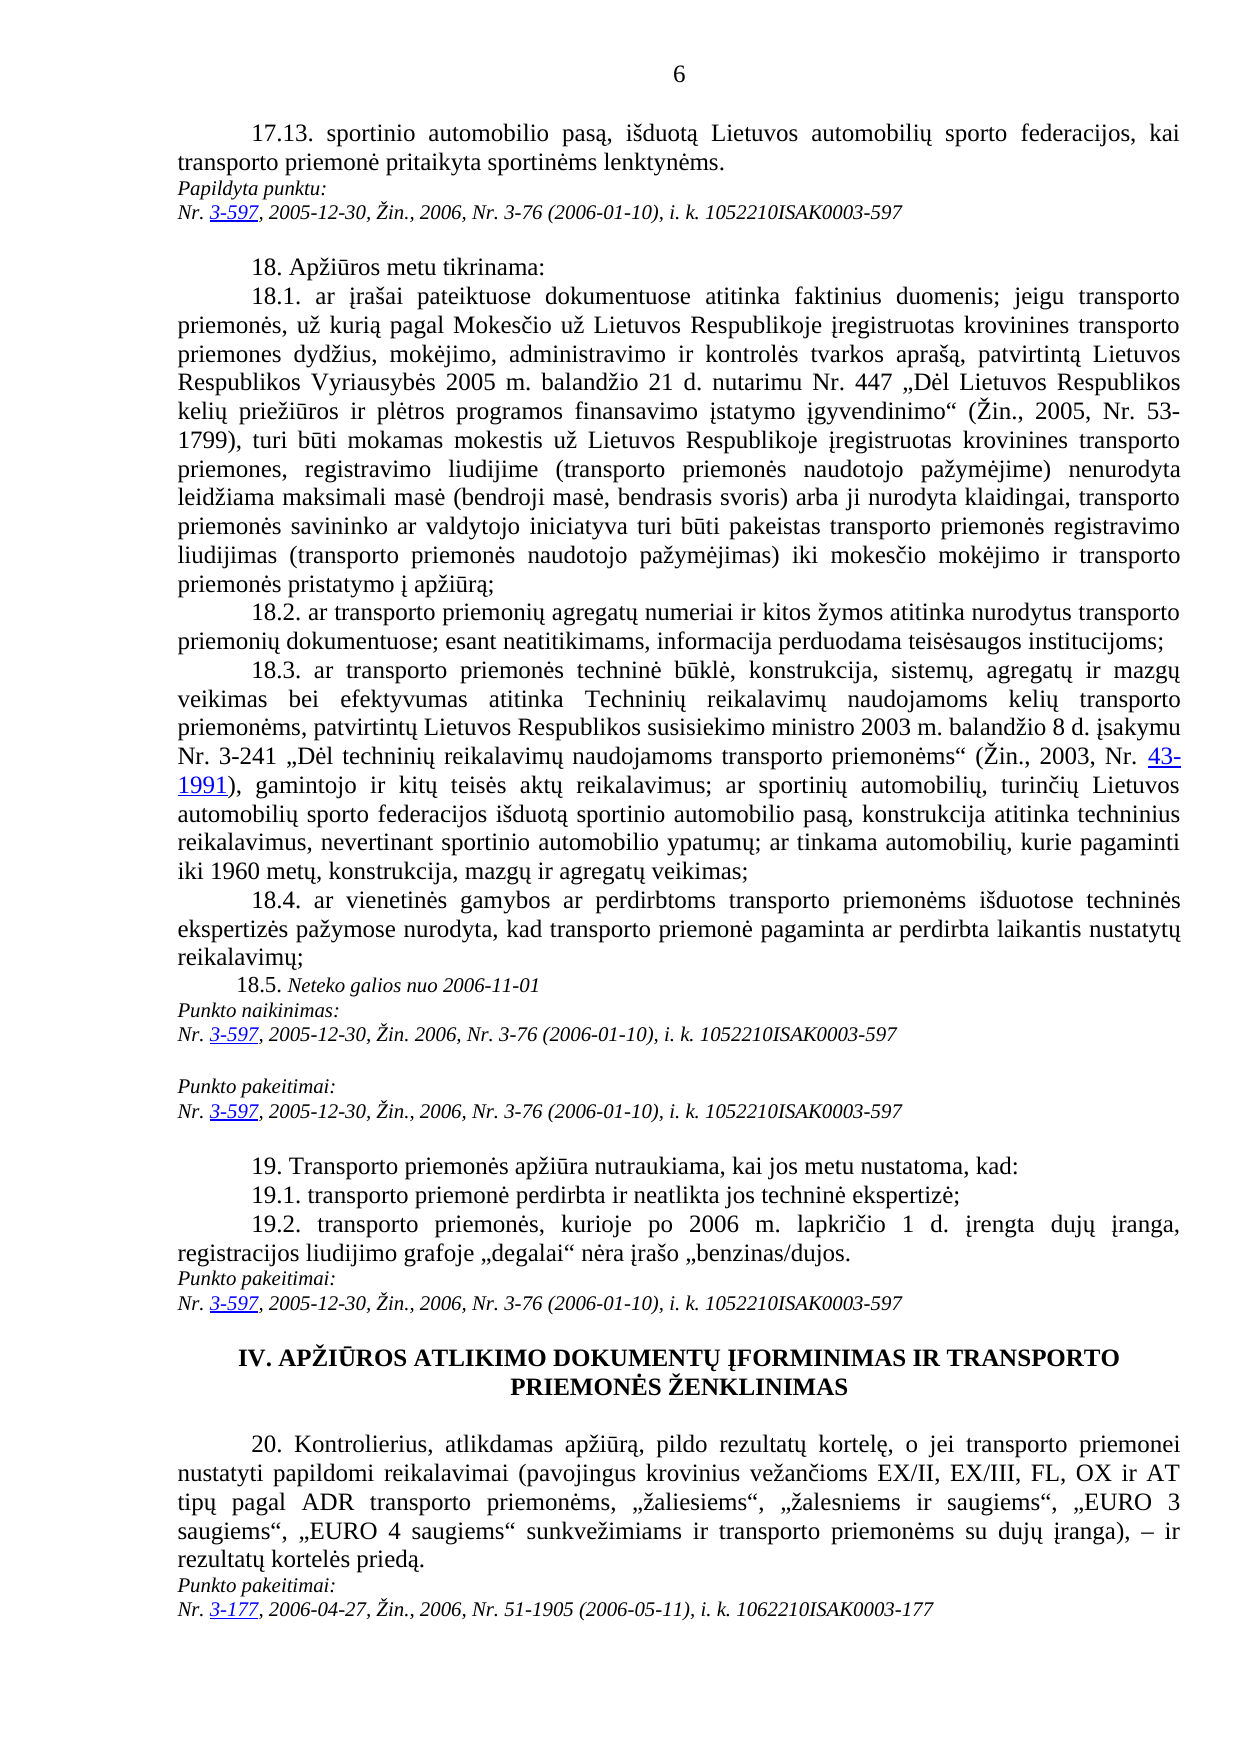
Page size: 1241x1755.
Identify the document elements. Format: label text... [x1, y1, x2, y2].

text 18.5. Neteko galios nuo 2006-11-01 [177, 971, 1181, 998]
text 18.2. ar transporto priemonių agregatų numeriai ir kitos žymos atitinka nurodytus transporto priemonių dokumentuose; esant neatitikimams, informacija perduodama teisėsaugos institucijoms; [177, 597, 1181, 655]
text Nr. 3-597, 2005-12-30, Žin., 2006, Nr. 3-76 (2006-01-10), i. k. 1052210ISAK0003-597 [177, 1290, 1181, 1314]
text Nr. 3-597, 2005-12-30, Žin., 2006, Nr. 3-76 (2006-01-10), i. k. 1052210ISAK0003-597 [177, 200, 1181, 224]
text 17.13. sportinio automobilio pasą, išduotą Lietuvos automobilių sporto federacijos, kai transporto priemonė pritaikyta sportinėms lenktynėms. [177, 118, 1181, 176]
text 19.2. transporto priemonės, kurioje po 2006 m. lapkričio 1 d. įrengta dujų įranga, registracijos liudijimo grafoje „degalai“ nėra įrašo „benzinas/dujos. [177, 1209, 1181, 1266]
text Punkto pakeitimai: [177, 1074, 1181, 1098]
text Nr. 3-597, 2005-12-30, Žin., 2006, Nr. 3-76 (2006-01-10), i. k. 1052210ISAK0003-597 [177, 1098, 1181, 1123]
text 18. Apžiūros metu tikrinama: [177, 252, 1181, 281]
text Nr. 3-597, 2005-12-30, Žin. 2006, Nr. 3-76 (2006-01-10), i. k. 1052210ISAK0003-597 [177, 1022, 1181, 1046]
text Punkto pakeitimai: [177, 1266, 1181, 1290]
text 18.3. ar transporto priemonės techninė būklė, konstrukcija, sistemų, agregatų ir mazgų veikimas bei efektyvumas atitinka Techninių reikalavimų naudojamoms kelių transporto priemonėms, patvirtintų Lietuvos Respublikos susisiekimo ministro 2003 m. balandžio 8 d. įsakymu Nr. 3-241 „Dėl techninių reikalavimų naudojamoms transporto priemonėms“ (Žin., 2003, Nr. 43-1991), gamintojo ir kitų teisės aktų reikalavimus; ar sportinių automobilių, turinčių Lietuvos automobilių sporto federacijos išduotą sportinio automobilio pasą, konstrukcija atitinka techninius reikalavimus, nevertinant sportinio automobilio ypatumų; ar tinkama automobilių, kurie pagaminti iki 1960 metų, konstrukcija, mazgų ir agregatų veikimas; [177, 655, 1181, 885]
text 19.1. transporto priemonė perdirbta ir neatlikta jos techninė ekspertizė; [177, 1180, 1181, 1209]
text Punkto pakeitimai: [177, 1573, 1181, 1597]
text 19. Transporto priemonės apžiūra nutraukiama, kai jos metu nustatoma, kad: [177, 1151, 1181, 1180]
text Nr. 3-177, 2006-04-27, Žin., 2006, Nr. 51-1905 (2006-05-11), i. k. 1062210ISAK0003-177 [177, 1597, 1181, 1621]
text Papildyta punktu: [177, 176, 1181, 200]
text Punkto naikinimas: [177, 998, 1181, 1022]
text 20. Kontrolierius, atlikdamas apžiūrą, pildo rezultatų kortelę, o jei transporto priemonei nustatyti papildomi reikalavimai (pavojingus krovinius vežančioms EX/II, EX/III, FL, OX ir AT tipų pagal ADR transporto priemonėms, „žaliesiems“, „žalesniems ir saugiems“, „EURO 3 saugiems“, „EURO 4 saugiems“ sunkvežimiams ir transporto priemonėms su dujų įranga), – ir rezultatų kortelės priedą. [177, 1429, 1181, 1573]
text 18.1. ar įrašai pateiktuose dokumentuose atitinka faktinius duomenis; jeigu transporto priemonės, už kurią pagal Mokesčio už Lietuvos Respublikoje įregistruotas krovinines transporto priemones dydžius, mokėjimo, administravimo ir kontrolės tvarkos aprašą, patvirtintą Lietuvos Respublikos Vyriausybės 2005 m. balandžio 21 d. nutarimu Nr. 447 „Dėl Lietuvos Respublikos kelių priežiūros ir plėtros programos finansavimo įstatymo įgyvendinimo“ (Žin., 2005, Nr. 53- 1799), turi būti mokamas mokestis už Lietuvos Respublikoje įregistruotas krovinines transporto priemones, registravimo liudijime (transporto priemonės naudotojo pažymėjime) nenurodyta leidžiama maksimali masė (bendroji masė, bendrasis svoris) arba ji nurodyta klaidingai, transporto priemonės savininko ar valdytojo iniciatyva turi būti pakeistas transporto priemonės registravimo liudijimas (transporto priemonės naudotojo pažymėjimas) iki mokesčio mokėjimo ir transporto priemonės pristatymo į apžiūrą; [177, 281, 1181, 597]
text IV. APŽIŪROS ATLIKIMO DOKUMENTŲ ĮFORMINIMAS IR TRANSPORTO PRIEMONĖS ŽENKLINIMAS [177, 1343, 1181, 1401]
text 18.4. ar vienetinės gamybos ar perdirbtoms transporto priemonėms išduotose techninės ekspertizės pažymose nurodyta, kad transporto priemonė pagaminta ar perdirbta laikantis nustatytų reikalavimų; [177, 885, 1181, 971]
